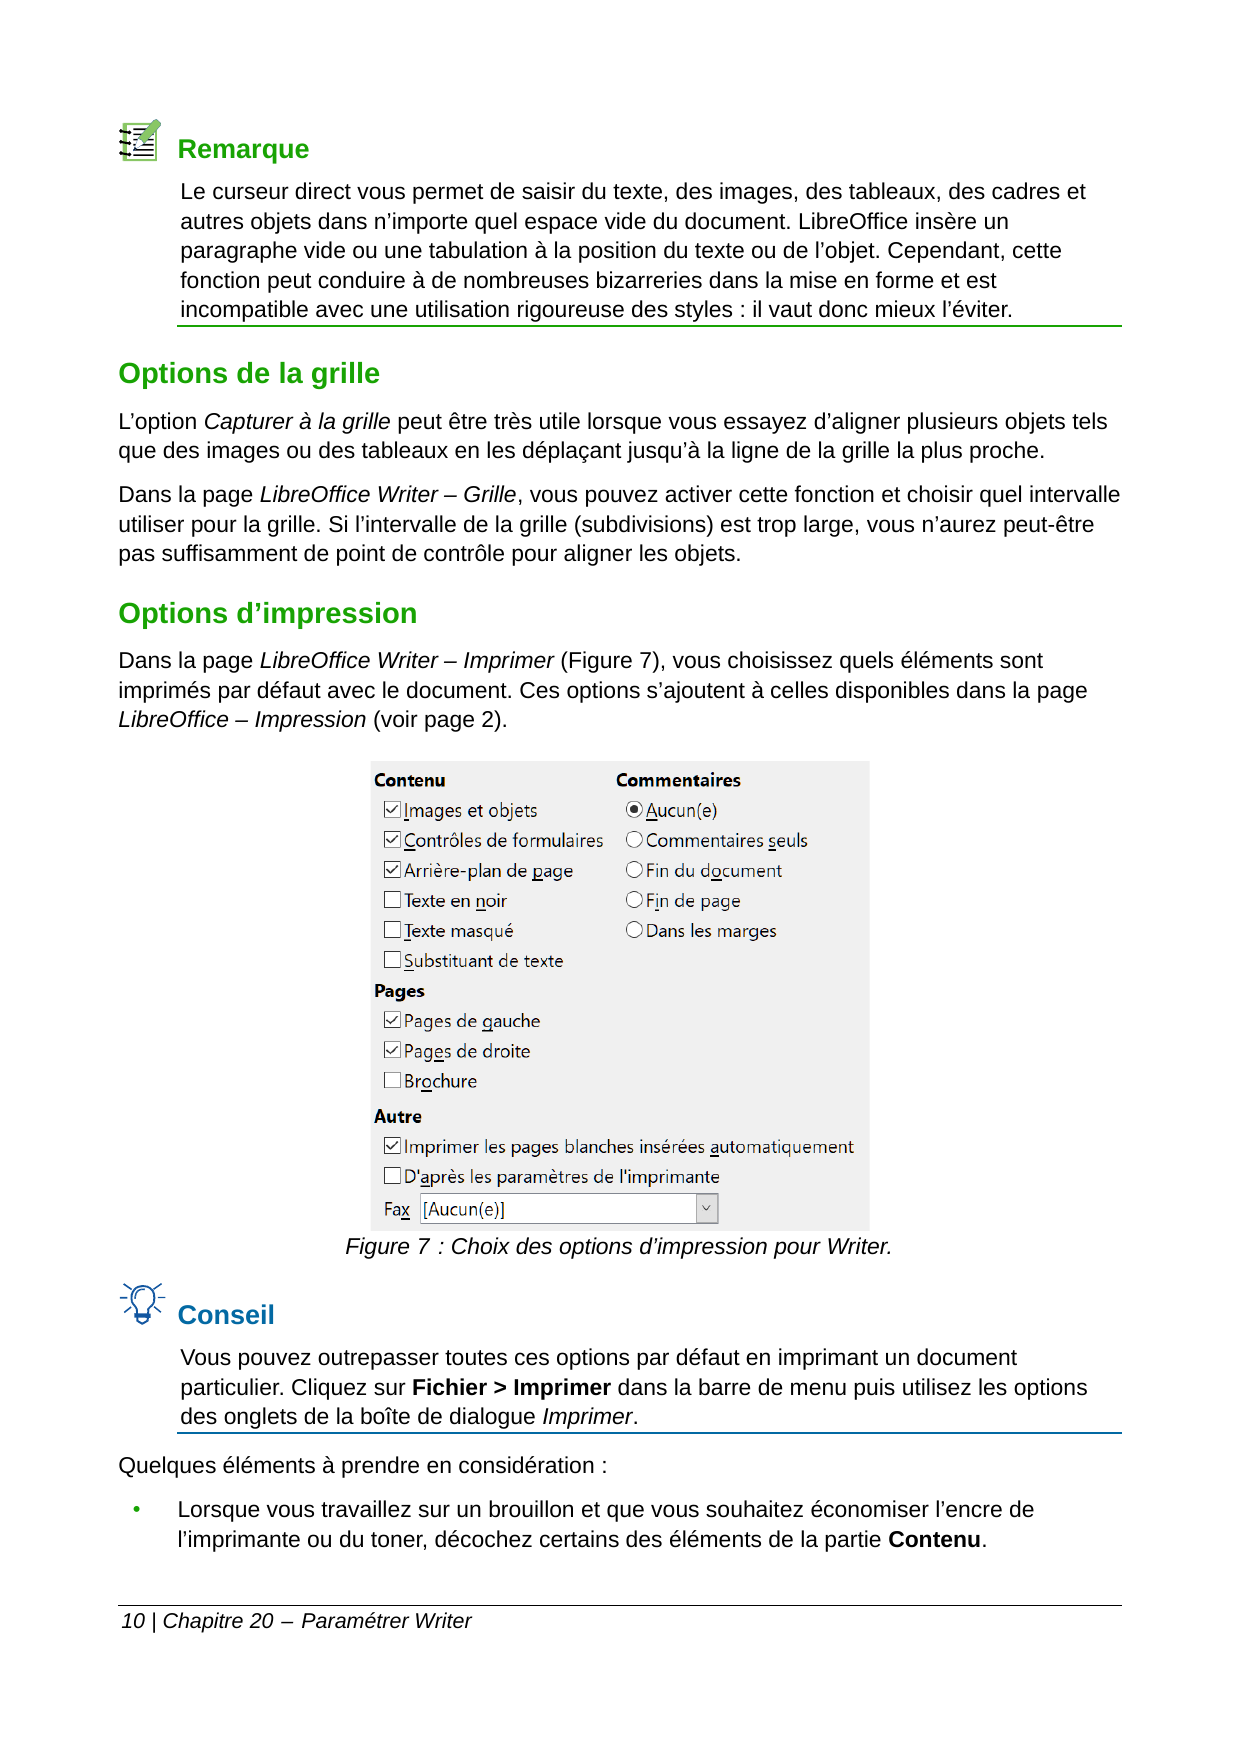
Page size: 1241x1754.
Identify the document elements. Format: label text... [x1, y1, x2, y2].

list Remarque [118, 118, 1122, 164]
text Figure 7 : Choix des options d’impression pour Writer. [118, 1230, 1122, 1259]
text Le curseur direct vous permet de saisir du texte, des images, des tableaux, des cadres et autres objets dans n’importe quel espace vide du document. LibreOffice insère un paragraphe vide ou une tabulation à la position du texte ou de l’objet. Cependant, cette fonction peut conduire à de nombreuses bizarreries dans la mise en forme et est incompatible avec une utilisation rigoureuse des styles : il vaut donc mieux l’éviter. [177, 172, 1122, 325]
subtitle Options de la grille [118, 357, 1122, 390]
subtitle Options d’impression [118, 596, 1122, 629]
picture [370, 761, 870, 1231]
text Dans la page LibreOffice Writer – Imprimer (Figure 7), vous choisissez quels éléments sont imprimés par défaut avec le document. Ces options s’ajoutent à celles disponibles dans la page LibreOffice – Impression (voir page 2). [118, 644, 1122, 732]
text Vous pouvez outrepasser toutes ces options par défaut en imprimant un document particulier. Cliquez sur Fichier > Imprimer dans la barre de menu puis utilisez les options des onglets de la boîte de dialogue Imprimer. [177, 1338, 1122, 1432]
text L’option Capturer à la grille peut être très utile lorsque vous essayez d’aligner plusieurs objets tels que des images ou des tableaux en les déplaçant jusqu’à la ligne de la grille la plus proche. [118, 405, 1122, 464]
text Quelques éléments à prendre en considération : [118, 1449, 1122, 1478]
text Dans la page LibreOffice Writer – Grille, vous pouvez activer cette fonction et choisir quel intervalle utiliser pour la grille. Si l’intervalle de la grille (subdivisions) est trop large, vous n’aurez peut-être pas suffisamment de point de contrôle pour aligner les objets. [118, 478, 1122, 567]
list Lorsque vous travaillez sur un brouillon et que vous souhaitez économiser l’encre de l’imprimante ou du toner, décochez certains des éléments de la partie Contenu. [133, 1493, 1122, 1552]
list Conseil [118, 1282, 1122, 1331]
